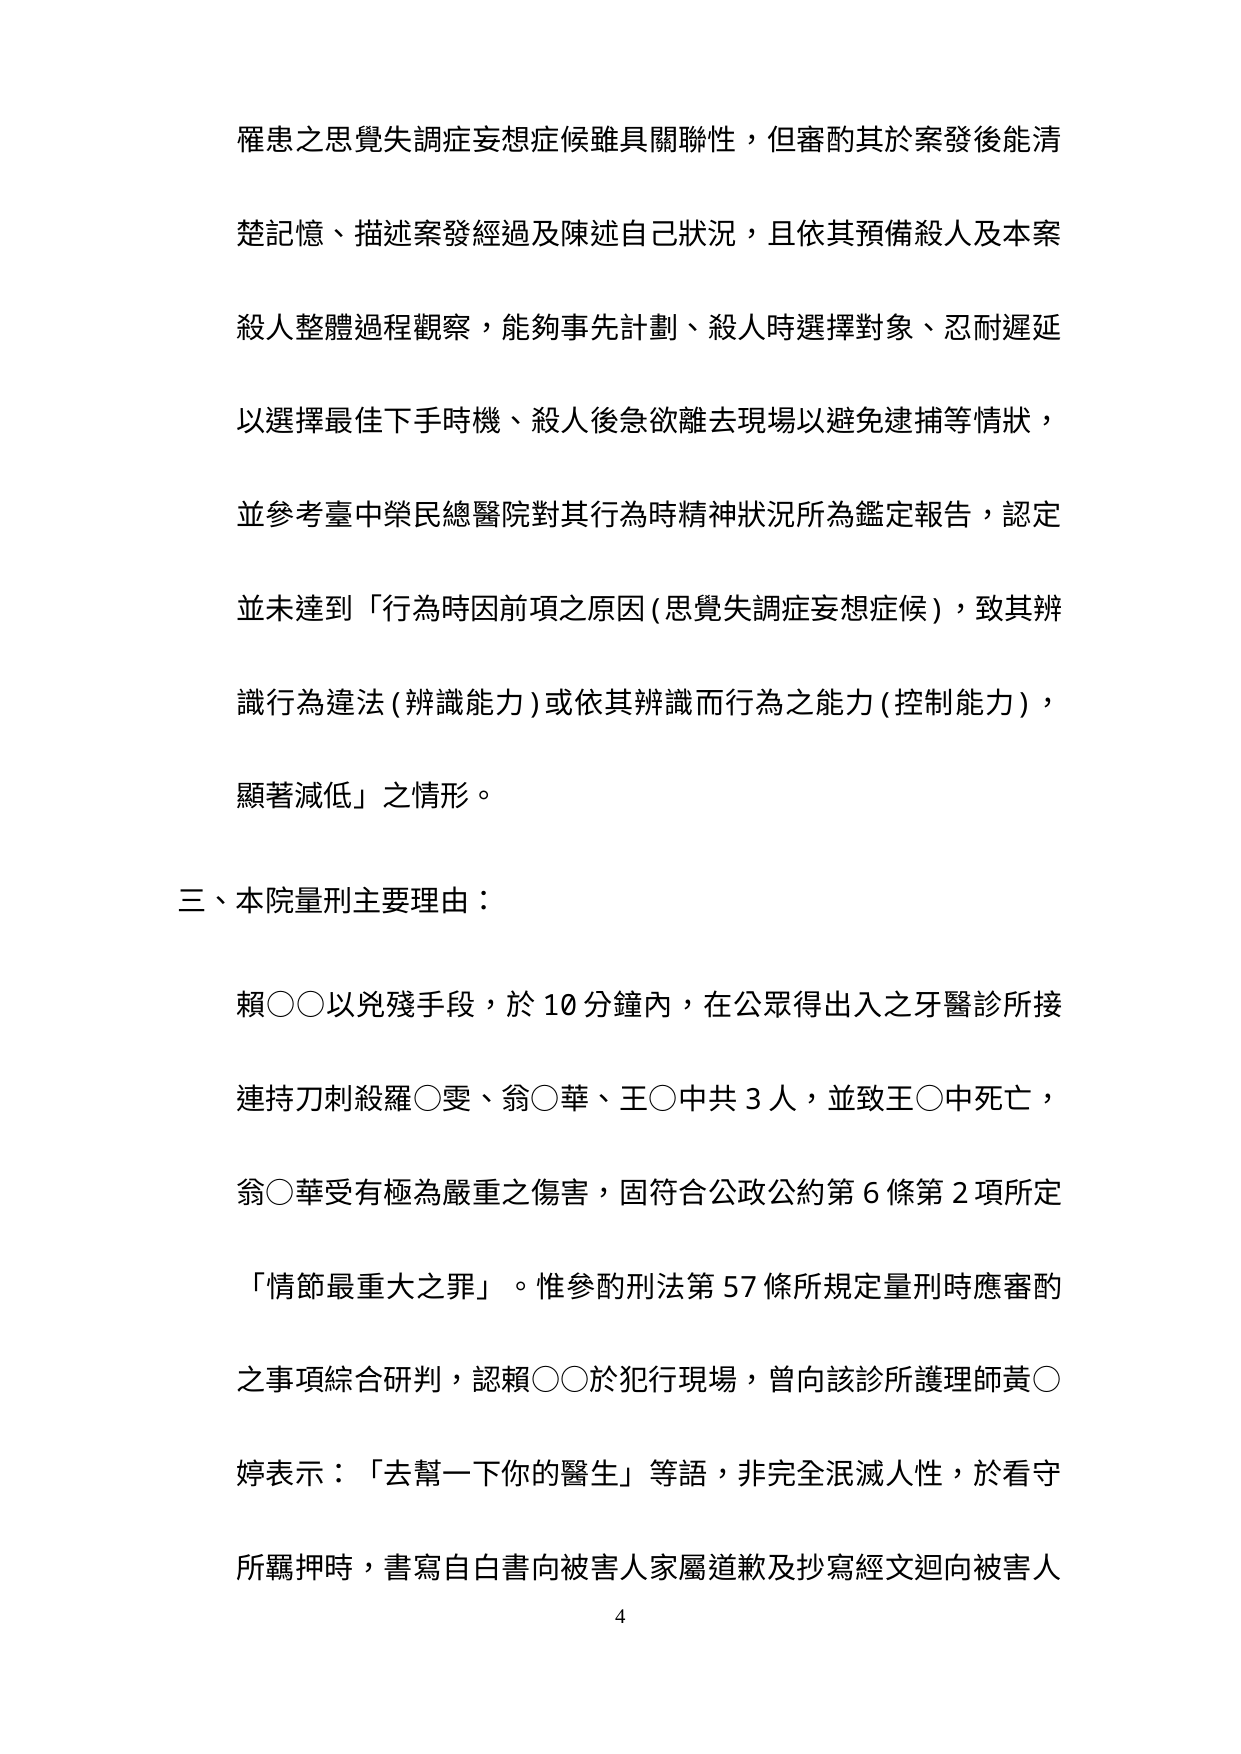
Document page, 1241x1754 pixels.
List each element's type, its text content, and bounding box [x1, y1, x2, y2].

text 三、本院量刑主要理由： [177, 857, 1063, 919]
text 賴○○以兇殘手段，於10分鐘內，在公眾得出入之牙醫診所接連持刀刺殺羅○雯、翁○華、王○中共3人，並致王○中死亡，翁○華受有極為嚴重之傷害，固符合公政公約第6條第2項所定「情節最重大之罪」。惟參酌刑法第57條所規定量刑時應審酌之事項綜合研判，認賴○○於犯行現場，曾向該診所護理師黃○婷表示：「去幫一下你的醫生」等語，非完全泯滅人性，於看守所羈押時，書寫自白書向被害人家屬道歉及抄寫經文迴向被害人王○中，尚非毫無悔悟之心。再賴○○屬身心障礙者權利公約所指之身心障礙者，行為時之精神障礙與本案犯罪動機之產生具關聯性，有該公約第10條、第15條第2項之適用，且其因病識感不足停止就診用藥，家人對其案發前所展現病徵未積極處理，及國家社會安全防護網絡未能縝密建立，與本案發生相關。並參酌賴○○犯後羈押、就醫狀況，於矯正機構內能維持正常社會互動，罹患之思覺失調症，經專業醫學治療、輔導，非全無矯正、改善可能性。復審酌賴○○前經草屯療養院鑑定有再犯之虞，則就賴○○所犯殺害王○中部分，若僅處以有期徒刑，不足評價其犯罪手段之殘忍及所致之重大危害，且將使社會暴露於暴力犯罪風險中，所以就所犯殺人犯行，量處無期徒刑，並諭知褫奪公權終身，另就殺人未遂犯行，除上述衡酌事項，並考量羅○雯、翁○華遭攻擊部位、所受傷勢及因此所受心理創傷疾患等一切情狀，分別量處有期徒刑10年6月、14年，並定應執行刑為無期徒刑。 [236, 961, 1063, 1586]
text 罹患之思覺失調症妄想症候雖具關聯性，但審酌其於案發後能清楚記憶、描述案發經過及陳述自己狀況，且依其預備殺人及本案殺人整體過程觀察，能夠事先計劃、殺人時選擇對象、忍耐遲延以選擇最佳下手時機、殺人後急欲離去現場以避免逮捕等情狀，並參考臺中榮民總醫院對其行為時精神狀況所為鑑定報告，認定並未達到「行為時因前項之原因(思覺失調症妄想症候)，致其辨識行為違法(辨識能力)或依其辨識而行為之能力(控制能力)，顯著減低」之情形。 [236, 96, 1063, 815]
